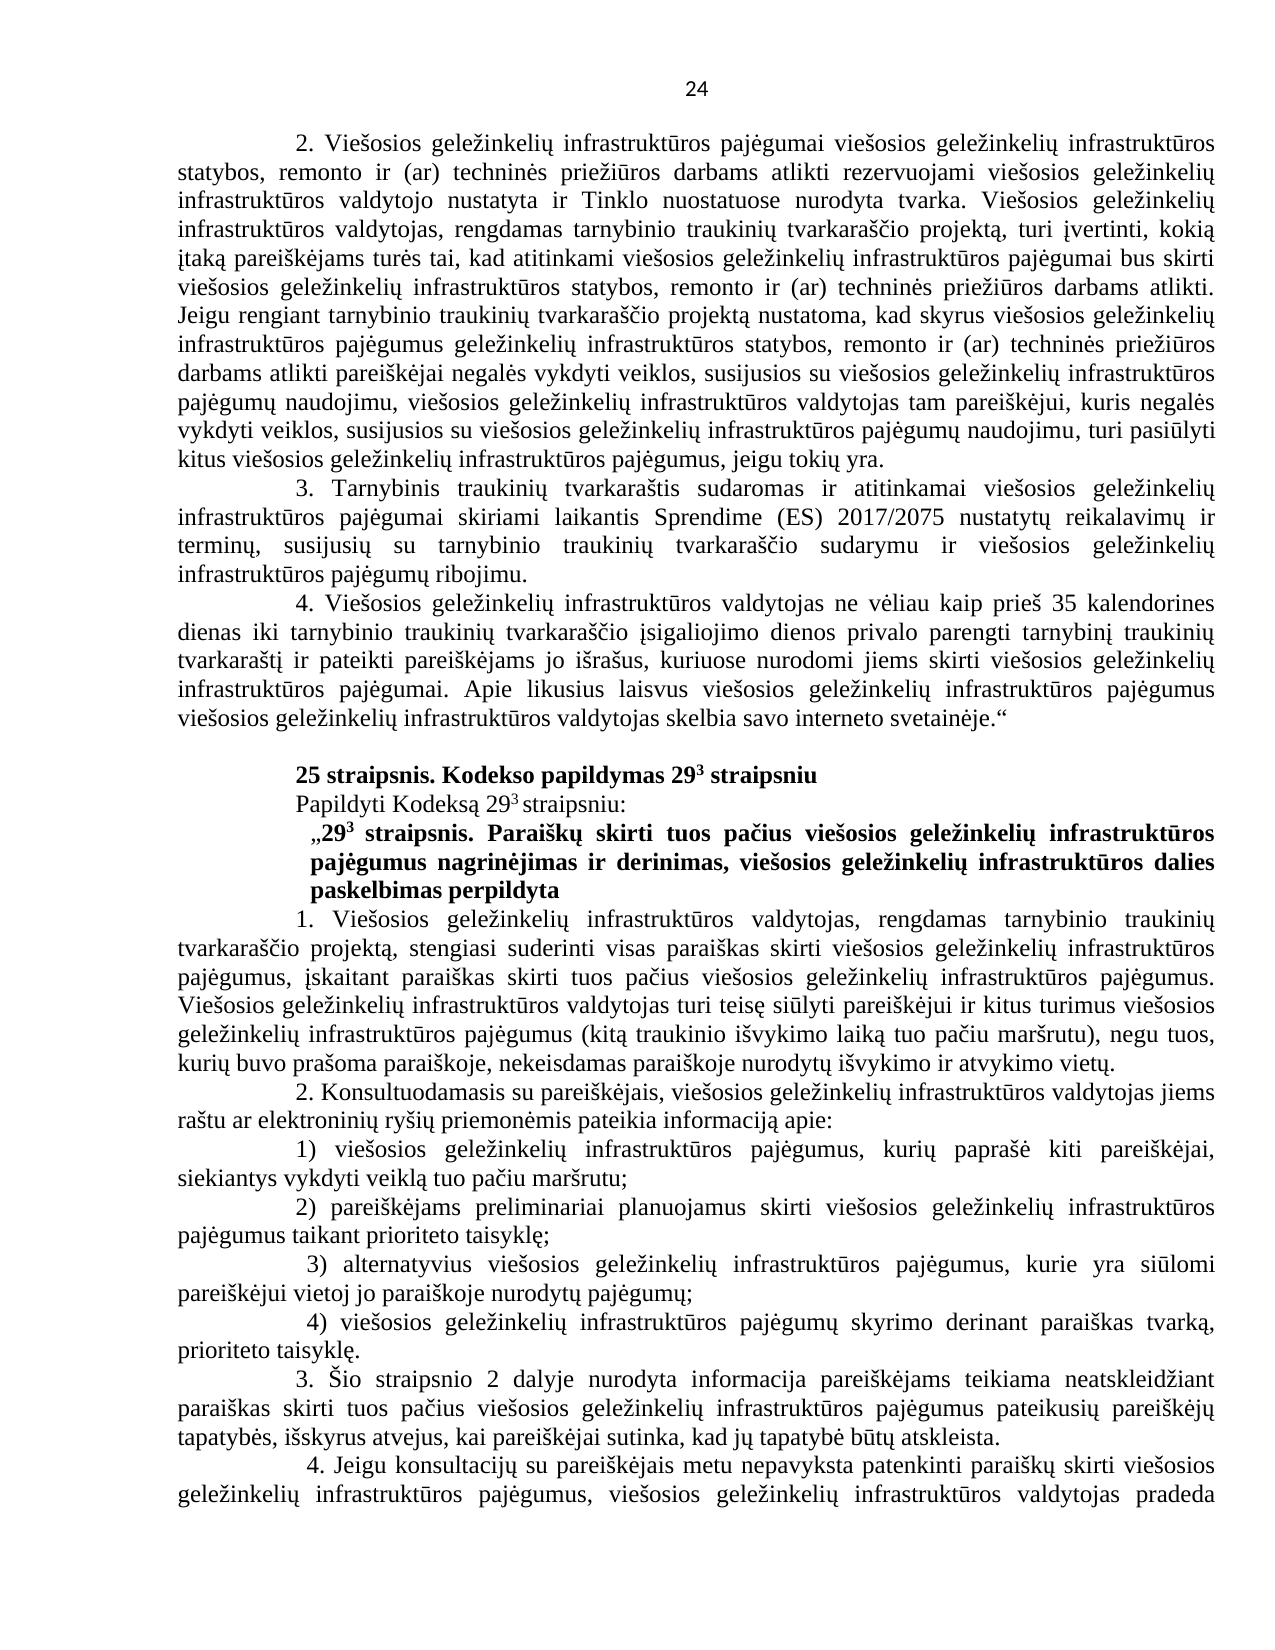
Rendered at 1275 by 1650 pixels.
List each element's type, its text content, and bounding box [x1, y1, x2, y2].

text 4) viešosios geležinkelių infrastruktūros pajėgumų skyrimo derinant paraiškas tvarką, prioriteto taisyklę. [177, 1307, 1216, 1364]
text 3) alternatyvius viešosios geležinkelių infrastruktūros pajėgumus, kurie yra siūlomi pareiškėjui vietoj jo paraiškoje nurodytų pajėgumų; [177, 1249, 1216, 1307]
text Papildyti Kodeksą 293 straipsniu: [177, 789, 1216, 818]
text 3. Šio straipsnio 2 dalyje nurodyta informacija pareiškėjams teikiama neatskleidžiant paraiškas skirti tuos pačius viešosios geležinkelių infrastruktūros pajėgumus pateikusių pareiškėjų tapatybės, išskyrus atvejus, kai pareiškėjai sutinka, kad jų tapatybė būtų atskleista. [177, 1364, 1216, 1451]
text 2. Konsultuodamasis su pareiškėjais, viešosios geležinkelių infrastruktūros valdytojas jiems raštu ar elektroninių ryšių priemonėmis pateikia informaciją apie: [177, 1077, 1216, 1134]
text 4. Jeigu konsultacijų su pareiškėjais metu nepavyksta patenkinti paraiškų skirti viešosios geležinkelių infrastruktūros pajėgumus, viešosios geležinkelių infrastruktūros valdytojas pradeda [177, 1451, 1216, 1508]
text 1. Viešosios geležinkelių infrastruktūros valdytojas, rengdamas tarnybinio traukinių tvarkaraščio projektą, stengiasi suderinti visas paraiškas skirti viešosios geležinkelių infrastruktūros pajėgumus, įskaitant paraiškas skirti tuos pačius viešosios geležinkelių infrastruktūros pajėgumus. Viešosios geležinkelių infrastruktūros valdytojas turi teisę siūlyti pareiškėjui ir kitus turimus viešosios geležinkelių infrastruktūros pajėgumus (kitą traukinio išvykimo laiką tuo pačiu maršrutu), negu tuos, kurių buvo prašoma paraiškoje, nekeisdamas paraiškoje nurodytų išvykimo ir atvykimo vietų. [177, 904, 1216, 1077]
text 3. Tarnybinis traukinių tvarkaraštis sudaromas ir atitinkamai viešosios geležinkelių infrastruktūros pajėgumai skiriami laikantis Sprendime (ES) 2017/2075 nustatytų reikalavimų ir terminų, susijusių su tarnybinio traukinių tvarkaraščio sudarymu ir viešosios geležinkelių infrastruktūros pajėgumų ribojimu. [177, 473, 1216, 588]
text 25 straipsnis. Kodekso papildymas 293 straipsniu [177, 761, 1216, 789]
text 4. Viešosios geležinkelių infrastruktūros valdytojas ne vėliau kaip prieš 35 kalendorines dienas iki tarnybinio traukinių tvarkaraščio įsigaliojimo dienos privalo parengti tarnybinį traukinių tvarkaraštį ir pateikti pareiškėjams jo išrašus, kuriuose nurodomi jiems skirti viešosios geležinkelių infrastruktūros pajėgumai. Apie likusius laisvus viešosios geležinkelių infrastruktūros pajėgumus viešosios geležinkelių infrastruktūros valdytojas skelbia savo interneto svetainėje.“ [177, 588, 1216, 732]
text „293 straipsnis. Paraiškų skirti tuos pačius viešosios geležinkelių infrastruktūros pajėgumus nagrinėjimas ir derinimas, viešosios geležinkelių infrastruktūros dalies paskelbimas perpildyta [310, 818, 1216, 904]
text 2. Viešosios geležinkelių infrastruktūros pajėgumai viešosios geležinkelių infrastruktūros statybos, remonto ir (ar) techninės priežiūros darbams atlikti rezervuojami viešosios geležinkelių infrastruktūros valdytojo nustatyta ir Tinklo nuostatuose nurodyta tvarka. Viešosios geležinkelių infrastruktūros valdytojas, rengdamas tarnybinio traukinių tvarkaraščio projektą, turi įvertinti, kokią įtaką pareiškėjams turės tai, kad atitinkami viešosios geležinkelių infrastruktūros pajėgumai bus skirti viešosios geležinkelių infrastruktūros statybos, remonto ir (ar) techninės priežiūros darbams atlikti. Jeigu rengiant tarnybinio traukinių tvarkaraščio projektą nustatoma, kad skyrus viešosios geležinkelių infrastruktūros pajėgumus geležinkelių infrastruktūros statybos, remonto ir (ar) techninės priežiūros darbams atlikti pareiškėjai negalės vykdyti veiklos, susijusios su viešosios geležinkelių infrastruktūros pajėgumų naudojimu, viešosios geležinkelių infrastruktūros valdytojas tam pareiškėjui, kuris negalės vykdyti veiklos, susijusios su viešosios geležinkelių infrastruktūros pajėgumų naudojimu, turi pasiūlyti kitus viešosios geležinkelių infrastruktūros pajėgumus, jeigu tokių yra. [177, 128, 1216, 473]
text 1) viešosios geležinkelių infrastruktūros pajėgumus, kurių paprašė kiti pareiškėjai, siekiantys vykdyti veiklą tuo pačiu maršrutu; [177, 1134, 1216, 1192]
text 2) pareiškėjams preliminariai planuojamus skirti viešosios geležinkelių infrastruktūros pajėgumus taikant prioriteto taisyklę; [177, 1192, 1216, 1249]
